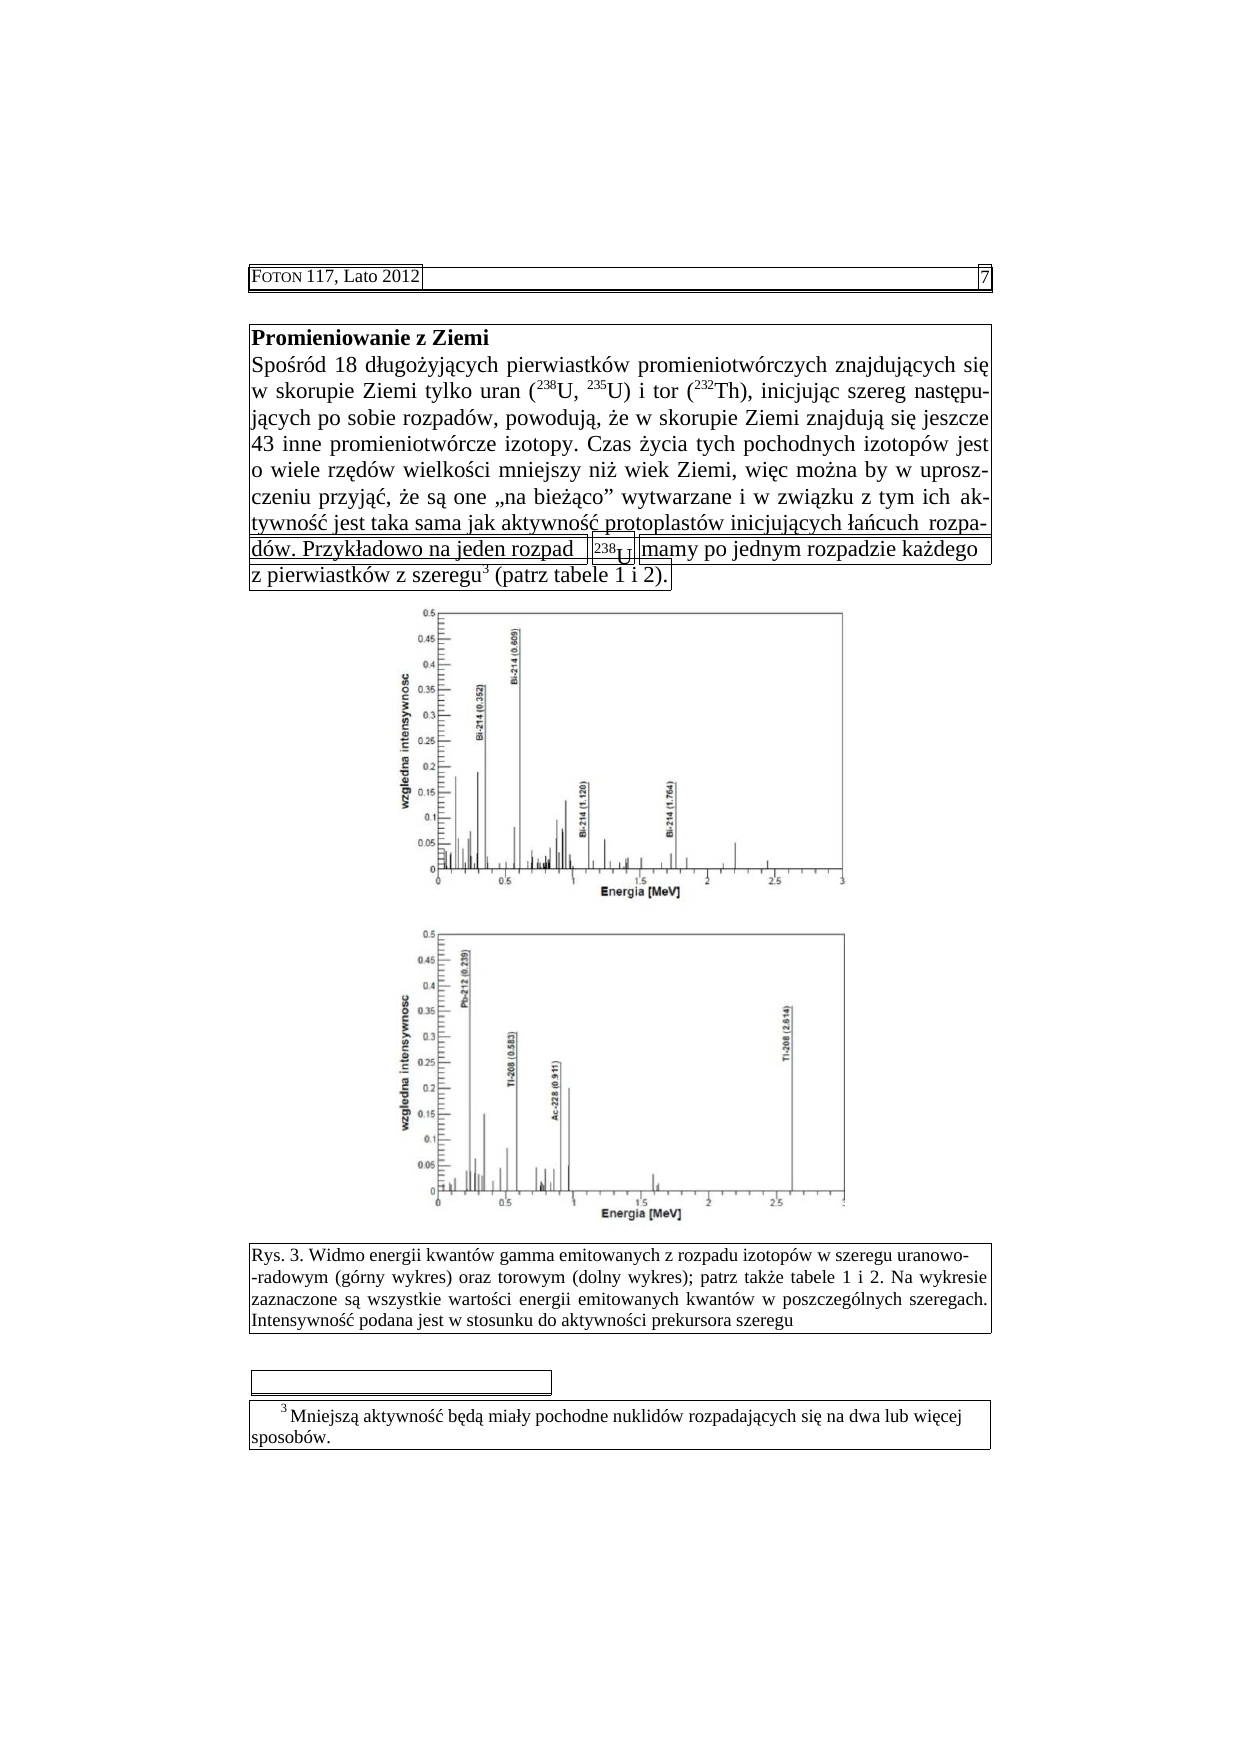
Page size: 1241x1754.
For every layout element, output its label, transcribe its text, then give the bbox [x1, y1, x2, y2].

text 7 [980, 268, 991, 287]
text mamy po jednym rozpadzie każdego [641, 535, 991, 562]
picture [395, 926, 845, 1231]
text FOTON 117, Lato 2012 [251, 268, 422, 287]
text z pierwiastków z szeregu3 (patrz tabele 1 i 2). [251, 562, 671, 588]
picture [390, 601, 850, 908]
text dów. Przykładowo na jeden rozpad [251, 535, 587, 558]
text 238U [594, 532, 634, 558]
text 3 Mniejszą aktywność będą miały pochodne nuklidów rozpadających się na dwa lub więcej sposobów. [251, 1401, 990, 1448]
text -radowym (górny wykres) oraz torowym (dolny wykres); patrz także tabele 1 i 2. Na wykresie zaznaczone są wszystkie wartości energii emitowanych kwantów w poszczególnych szeregach. Intensywność podana jest w stosunku do aktywności prekursora szeregu [251, 1266, 989, 1331]
text Rys. 3. Widmo energii kwantów gamma emitowanych z rozpadu izotopów w szeregu uranowo- [251, 1244, 991, 1266]
text Spośród 18 długożyjących pierwiastków promieniotwórczych znajdujących się w skorupie Ziemi tylko uran (238U, 235U) i tor (232Th), inicjując szereg następu- jących po sobie rozpadów, powodują, że w skorupie Ziemi znajdują się jeszcze 43 inne promieniotwórcze izotopy. Czas życia tych pochodnych izotopów jest o wiele rzędów wielkości mniejszy niż wiek Ziemi, więc można by w uprosz- czeniu przyjąć, że są one „na bieżąco” wytwarzane i w związku z tym ich ak- tywność jest taka sama jak aktywność protoplastów inicjujących łańcuch rozpa- [251, 351, 990, 536]
text Promieniowanie z Ziemi [251, 325, 991, 351]
